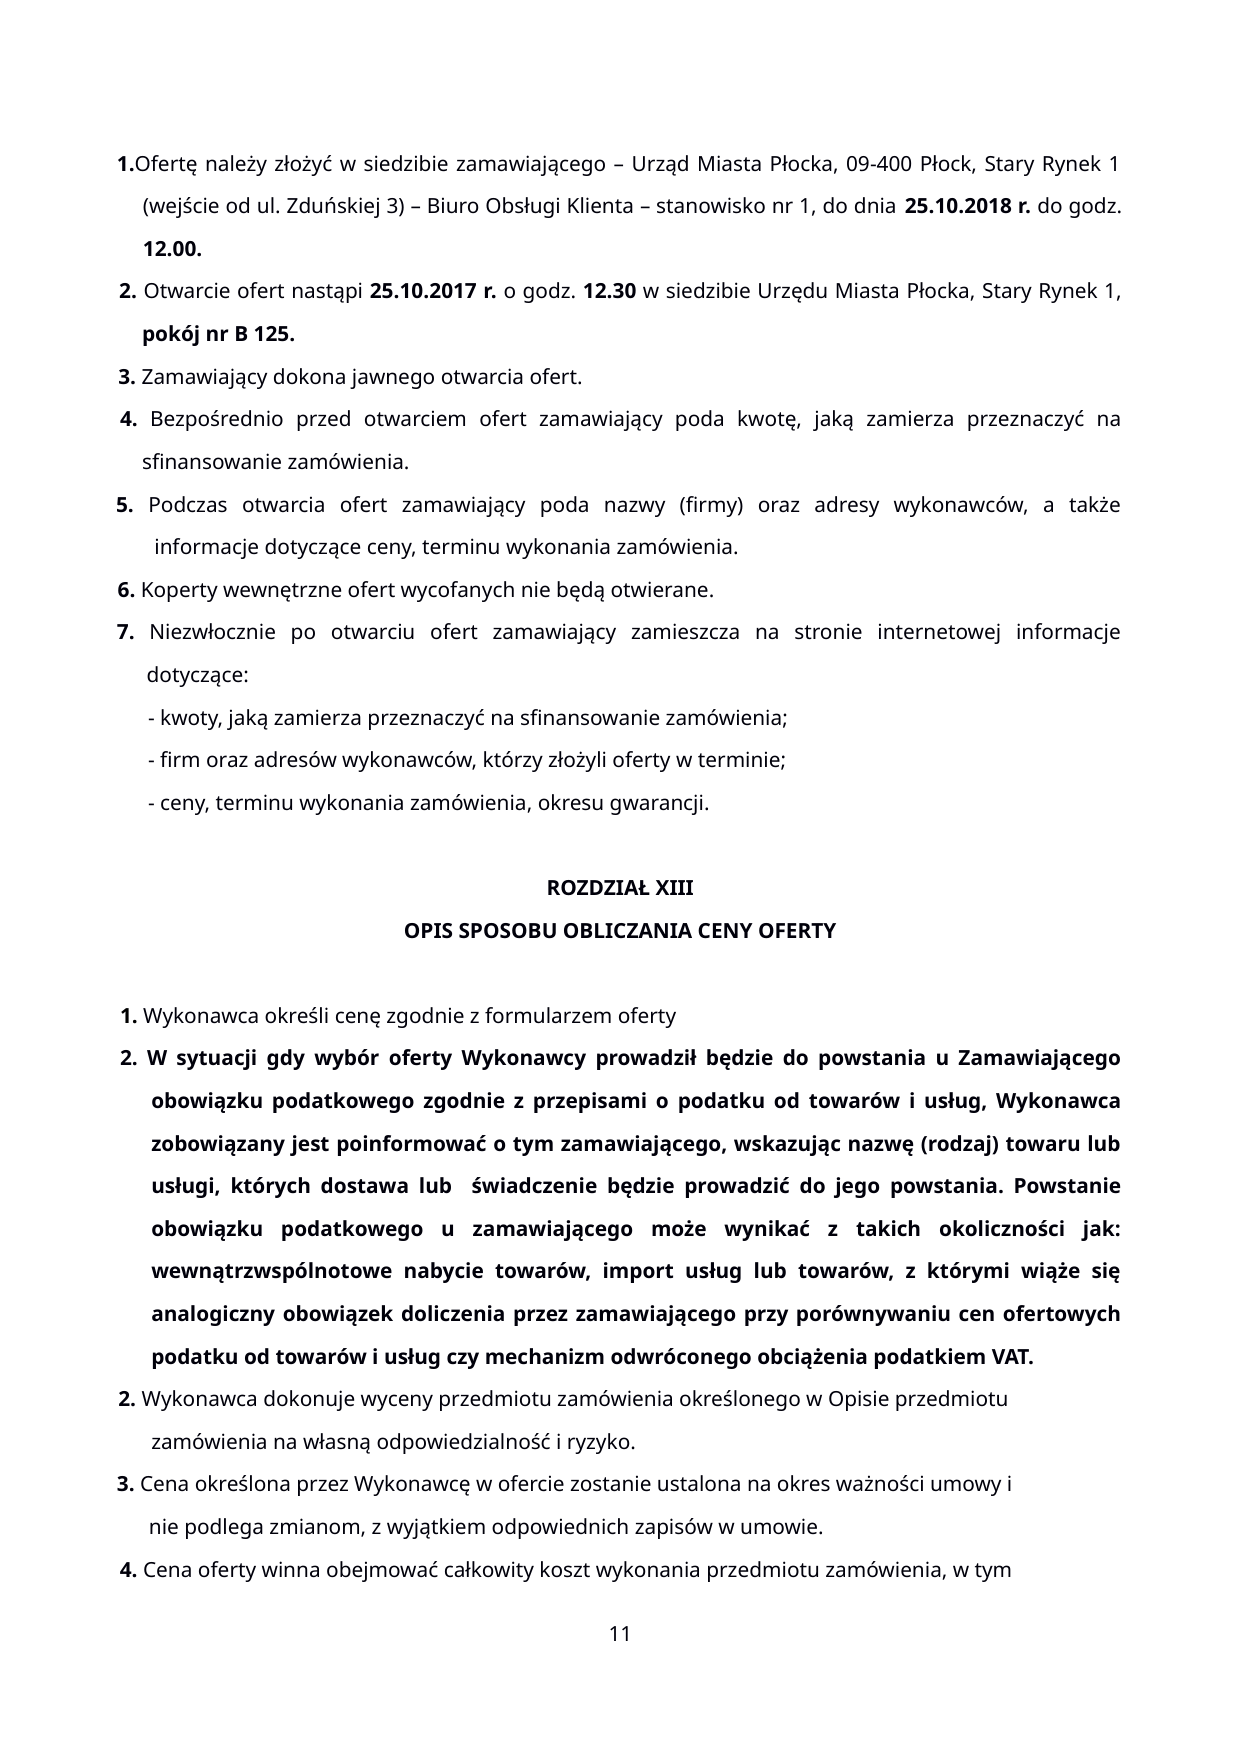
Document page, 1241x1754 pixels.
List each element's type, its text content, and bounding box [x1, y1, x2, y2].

text 1. Wykonawca określi cenę zgodnie z formularzem oferty [120, 1001, 1122, 1029]
text 3. Zamawiający dokona jawnego otwarcia ofert. [118, 362, 1122, 390]
text 2. Otwarcie ofert nastąpi 25.10.2017 r. o godz. 12.30 w siedzibie Urzędu Miasta Płocka, Stary Rynek 1, pokój nr B 125. [119, 277, 1122, 348]
text - kwoty, jaką zamierza przeznaczyć na sfinansowanie zamówienia; [148, 703, 1122, 731]
text 7. Niezwłocznie po otwarciu ofert zamawiający zamieszcza na stronie internetowej informacje dotyczące: [117, 617, 1122, 688]
text - ceny, terminu wykonania zamówienia, okresu gwarancji. [148, 788, 1122, 816]
text 1.Ofertę należy złożyć w siedzibie zamawiającego – Urząd Miasta Płocka, 09-400 Płock, Stary Rynek 1 (wejście od ul. Zduńskiej 3) – Biuro Obsługi Klienta – stanowisko nr 1, do dnia 25.10.2018 r. do godz. 12.00. [117, 149, 1122, 262]
text nie podlega zmianom, z wyjątkiem odpowiednich zapisów w umowie. [149, 1512, 1122, 1541]
text 5. Podczas otwarcia ofert zamawiający poda nazwy (firmy) oraz adresy wykonawców, a także informacje dotyczące ceny, terminu wykonania zamówienia. [116, 490, 1122, 561]
text - firm oraz adresów wykonawców, którzy złożyli oferty w terminie; [148, 745, 1122, 774]
text 2. Wykonawca dokonuje wyceny przedmiotu zamówienia określonego w Opisie przedmiotu [118, 1384, 1122, 1413]
text ROZDZIAŁ XIII [118, 873, 1122, 902]
text 2. W sytuacji gdy wybór oferty Wykonawcy prowadził będzie do powstania u Zamawiającego obowiązku podatkowego zgodnie z przepisami o podatku od towarów i usług, Wykonawca zobowiązany jest poinformować o tym zamawiającego, wskazując nazwę (rodzaj) towaru lub usługi, których dostawa lub świadczenie będzie prowadzić do jego powstania. Powstanie obowiązku podatkowego u zamawiającego może wynikać z takich okoliczności jak: wewnątrzwspólnotowe nabycie towarów, import usług lub towarów, z którymi wiąże się analogiczny obowiązek doliczenia przez zamawiającego przy porównywaniu cen ofertowych podatku od towarów i usług czy mechanizm odwróconego obciążenia podatkiem VAT. [120, 1043, 1122, 1370]
text 4. Bezpośrednio przed otwarciem ofert zamawiający poda kwotę, jaką zamierza przeznaczyć na sfinansowanie zamówienia. [120, 404, 1122, 476]
text 3. Cena określona przez Wykonawcę w ofercie zostanie ustalona na okres ważności umowy i [117, 1469, 1122, 1498]
text zamówienia na własną odpowiedzialność i ryzyko. [151, 1427, 1122, 1455]
text 4. Cena oferty winna obejmować całkowity koszt wykonania przedmiotu zamówienia, w tym [119, 1555, 1122, 1583]
text OPIS SPOSOBU OBLICZANIA CENY OFERTY [118, 916, 1122, 944]
text 6. Koperty wewnętrzne ofert wycofanych nie będą otwierane. [117, 575, 1122, 603]
